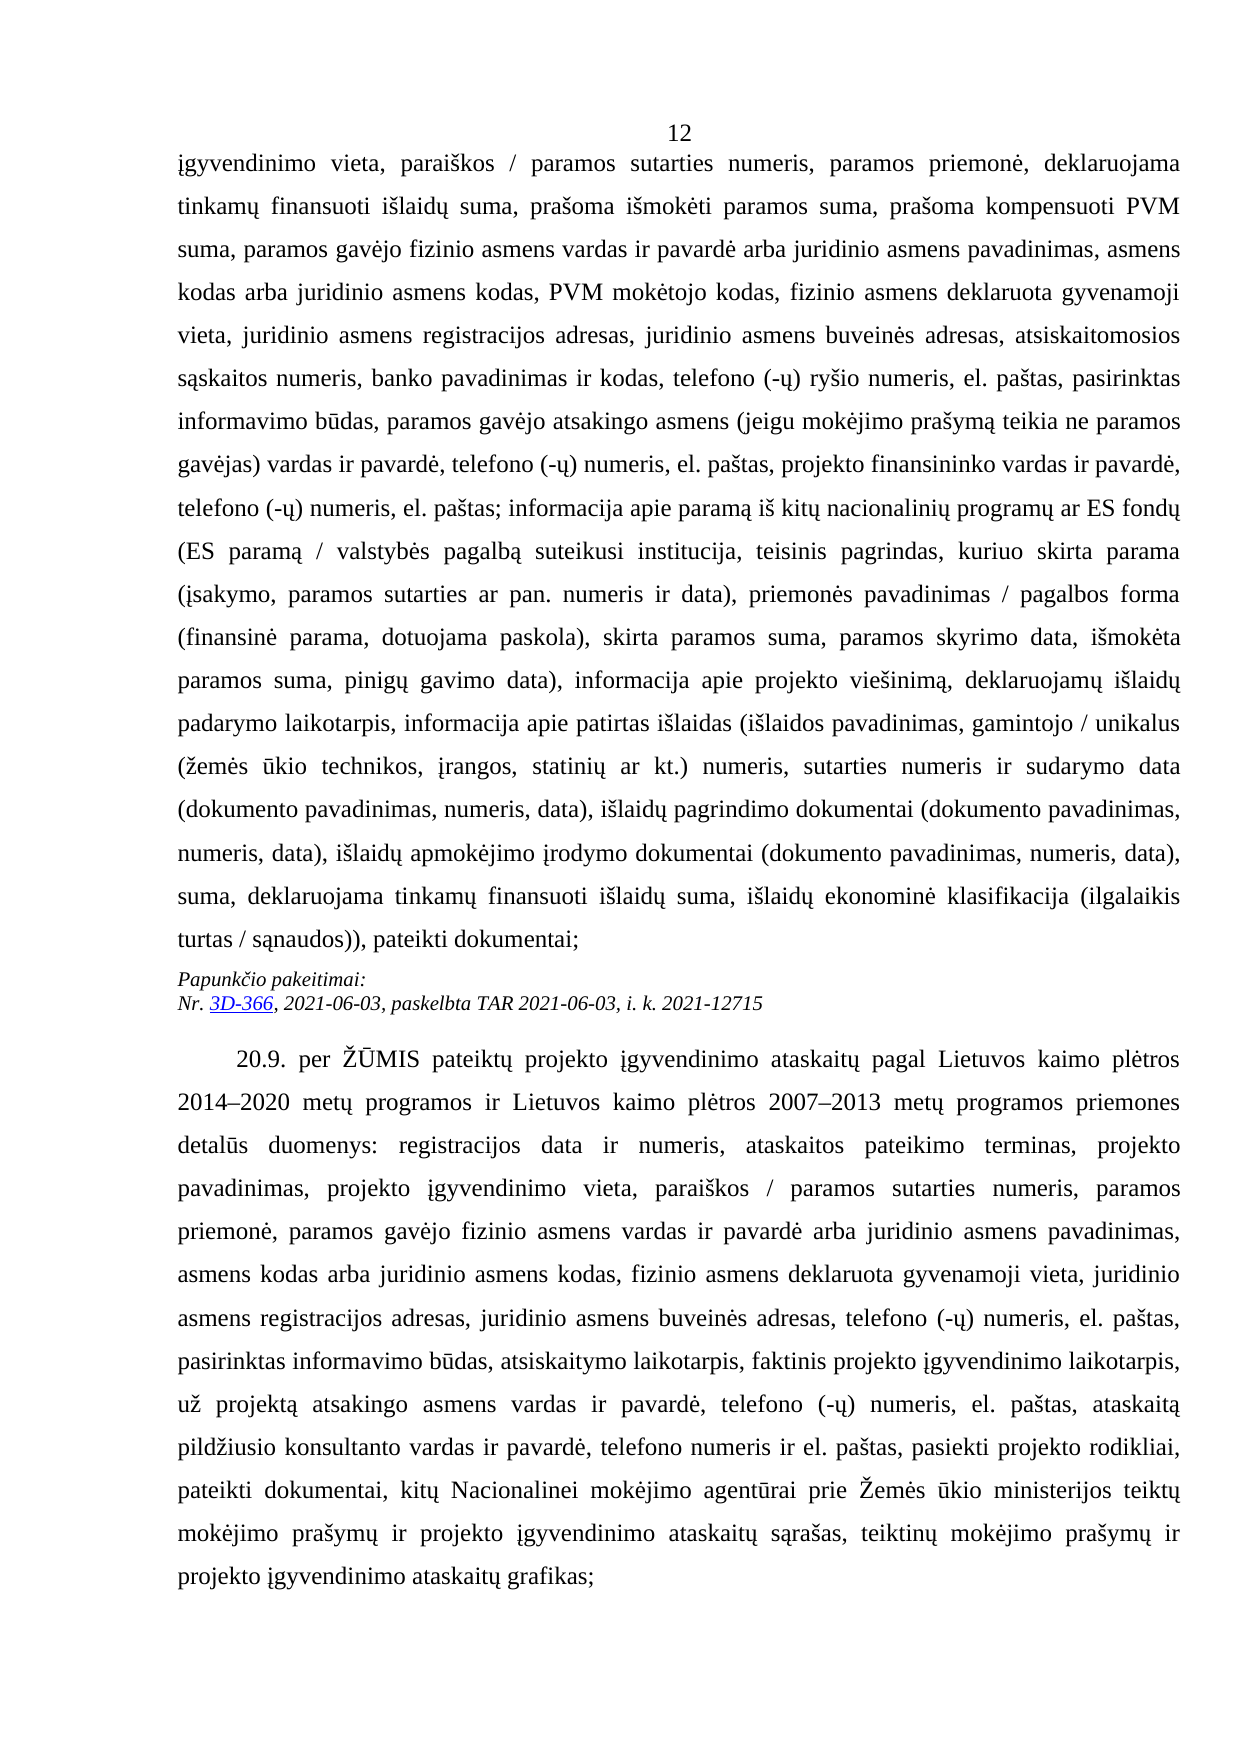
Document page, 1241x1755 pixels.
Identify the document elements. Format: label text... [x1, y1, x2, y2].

text įgyvendinimo vieta, paraiškos / paramos sutarties numeris, paramos priemonė, deklaruojama tinkamų finansuoti išlaidų suma, prašoma išmokėti paramos suma, prašoma kompensuoti PVM suma, paramos gavėjo fizinio asmens vardas ir pavardė arba juridinio asmens pavadinimas, asmens kodas arba juridinio asmens kodas, PVM mokėtojo kodas, fizinio asmens deklaruota gyvenamoji vieta, juridinio asmens registracijos adresas, juridinio asmens buveinės adresas, atsiskaitomosios sąskaitos numeris, banko pavadinimas ir kodas, telefono (-ų) ryšio numeris, el. paštas, pasirinktas informavimo būdas, paramos gavėjo atsakingo asmens (jeigu mokėjimo prašymą teikia ne paramos gavėjas) vardas ir pavardė, telefono (-ų) numeris, el. paštas, projekto finansininko vardas ir pavardė, telefono (-ų) numeris, el. paštas; informacija apie paramą iš kitų nacionalinių programų ar ES fondų (ES paramą / valstybės pagalbą suteikusi institucija, teisinis pagrindas, kuriuo skirta parama (įsakymo, paramos sutarties ar pan. numeris ir data), priemonės pavadinimas / pagalbos forma (finansinė parama, dotuojama paskola), skirta paramos suma, paramos skyrimo data, išmokėta paramos suma, pinigų gavimo data), informacija apie projekto viešinimą, deklaruojamų išlaidų padarymo laikotarpis, informacija apie patirtas išlaidas (išlaidos pavadinimas, gamintojo / unikalus (žemės ūkio technikos, įrangos, statinių ar kt.) numeris, sutarties numeris ir sudarymo data (dokumento pavadinimas, numeris, data), išlaidų pagrindimo dokumentai (dokumento pavadinimas, numeris, data), išlaidų apmokėjimo įrodymo dokumentai (dokumento pavadinimas, numeris, data), suma, deklaruojama tinkamų finansuoti išlaidų suma, išlaidų ekonominė klasifikacija (ilgalaikis turtas / sąnaudos)), pateikti dokumentai; [177, 148, 1181, 953]
text 20.9. per ŽŪMIS pateiktų projekto įgyvendinimo ataskaitų pagal Lietuvos kaimo plėtros 2014–2020 metų programos ir Lietuvos kaimo plėtros 2007–2013 metų programos priemones detalūs duomenys: registracijos data ir numeris, ataskaitos pateikimo terminas, projekto pavadinimas, projekto įgyvendinimo vieta, paraiškos / paramos sutarties numeris, paramos priemonė, paramos gavėjo fizinio asmens vardas ir pavardė arba juridinio asmens pavadinimas, asmens kodas arba juridinio asmens kodas, fizinio asmens deklaruota gyvenamoji vieta, juridinio asmens registracijos adresas, juridinio asmens buveinės adresas, telefono (-ų) numeris, el. paštas, pasirinktas informavimo būdas, atsiskaitymo laikotarpis, faktinis projekto įgyvendinimo laikotarpis, už projektą atsakingo asmens vardas ir pavardė, telefono (-ų) numeris, el. paštas, ataskaitą pildžiusio konsultanto vardas ir pavardė, telefono numeris ir el. paštas, pasiekti projekto rodikliai, pateikti dokumentai, kitų Nacionalinei mokėjimo agentūrai prie Žemės ūkio ministerijos teiktų mokėjimo prašymų ir projekto įgyvendinimo ataskaitų sąrašas, teiktinų mokėjimo prašymų ir projekto įgyvendinimo ataskaitų grafikas; [177, 1044, 1181, 1590]
text Papunkčio pakeitimai: [177, 967, 1181, 991]
text Nr. 3D-366, 2021-06-03, paskelbta TAR 2021-06-03, i. k. 2021-12715 [177, 991, 1181, 1015]
